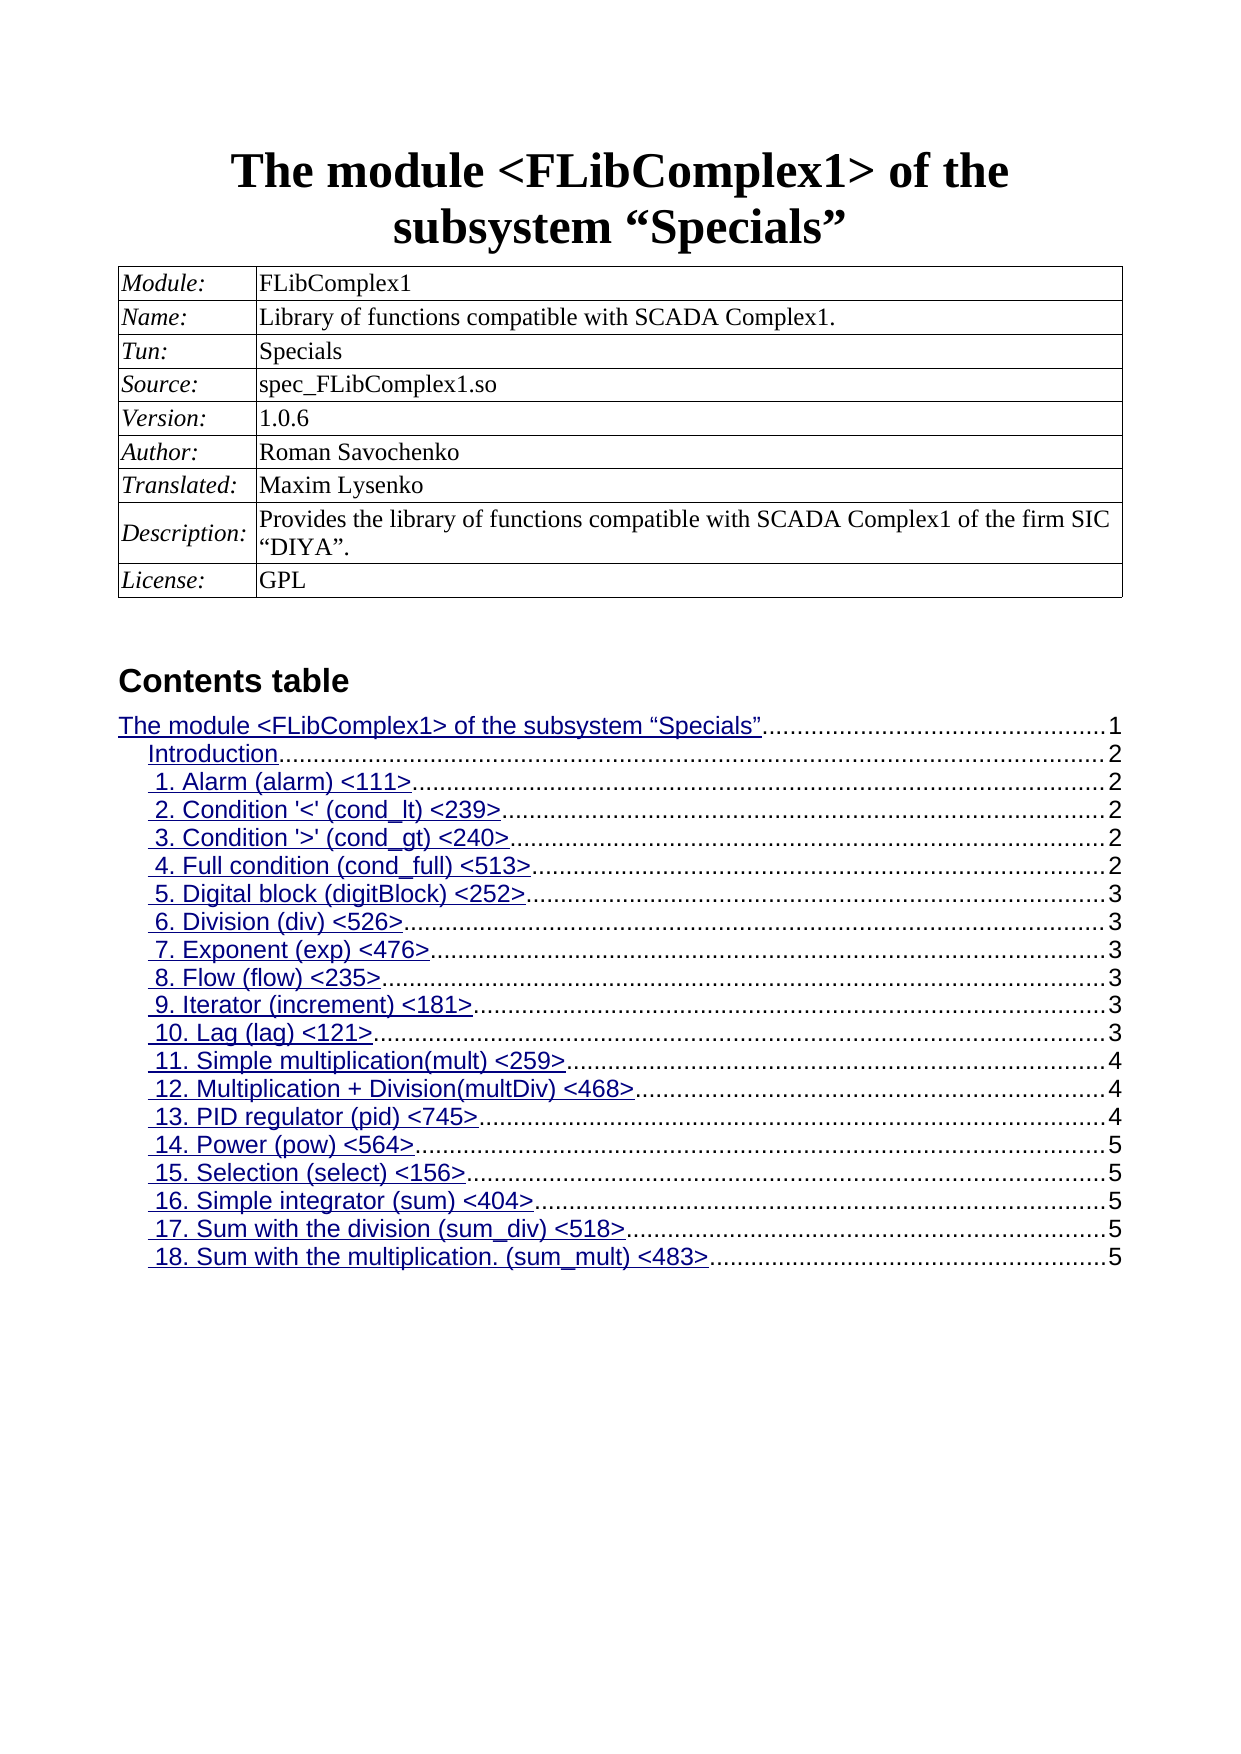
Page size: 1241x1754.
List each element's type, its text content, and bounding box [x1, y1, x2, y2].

table_cell License: [119, 564, 256, 597]
text 8. Flow (flow) <235> 3 [148, 963, 1122, 991]
table_cell Roman Savochenko [257, 436, 1122, 468]
table_cell Тип: [119, 335, 256, 367]
text 13. PID regulator (pid) <745> 4 [148, 1103, 1122, 1131]
text 11. Simple multiplication(mult) <259> 4 [148, 1047, 1122, 1075]
text 7. Exponent (exp) <476> 3 [148, 935, 1122, 963]
table_cell Version: [119, 402, 256, 435]
table_cell Provides the library of functions compatible with SCADA Complex1 of the firm SIC “DIYA”. [257, 503, 1122, 563]
text 1. Alarm (alarm) <111> 2 [148, 768, 1122, 796]
table_cell Description: [119, 503, 256, 563]
table_cell Author: [119, 436, 256, 468]
text The module <FLibComplex1> of the subsystem “Specials” 1 [118, 712, 1122, 740]
subtitle Contents table [118, 662, 1122, 699]
text 17. Sum with the division (sum_div) <518> 5 [148, 1214, 1122, 1242]
text 18. Sum with the multiplication. (sum_mult) <483> 5 [148, 1242, 1122, 1270]
text 15. Selection (select) <156> 5 [148, 1159, 1122, 1187]
text 14. Power (pow) <564> 5 [148, 1131, 1122, 1159]
subtitle The module <FLibComplex1> of the subsystem “Specials” [118, 143, 1122, 254]
table_cell Translated: [119, 469, 256, 502]
text 10. Lag (lag) <121> 3 [148, 1019, 1122, 1047]
text 4. Full condition (cond_full) <513> 2 [148, 852, 1122, 879]
text 3. Condition '>' (cond_gt) <240> 2 [148, 824, 1122, 852]
text 9. Iterator (increment) <181> 3 [148, 991, 1122, 1019]
table_cell 1.0.6 [257, 402, 1122, 435]
table_header Module: [119, 267, 256, 300]
text 5. Digital block (digitBlock) <252> 3 [148, 879, 1122, 907]
table_cell GPL [257, 564, 1122, 597]
table_cell Library of functions compatible with SCADA Complex1. [257, 301, 1122, 334]
table_cell spec_FLibComplex1.so [257, 369, 1122, 401]
text Introduction 2 [148, 740, 1122, 768]
table_cell Source: [119, 369, 256, 401]
table_cell Specials [257, 335, 1122, 367]
table_cell Maxim Lysenko [257, 469, 1122, 502]
text 6. Division (div) <526> 3 [148, 907, 1122, 935]
text 16. Simple integrator (sum) <404> 5 [148, 1187, 1122, 1214]
table_header FLibComplex1 [257, 267, 1122, 300]
table_cell Name: [119, 301, 256, 334]
text 2. Condition '<' (cond_lt) <239> 2 [148, 796, 1122, 824]
text 12. Multiplication + Division(multDiv) <468> 4 [148, 1075, 1122, 1103]
